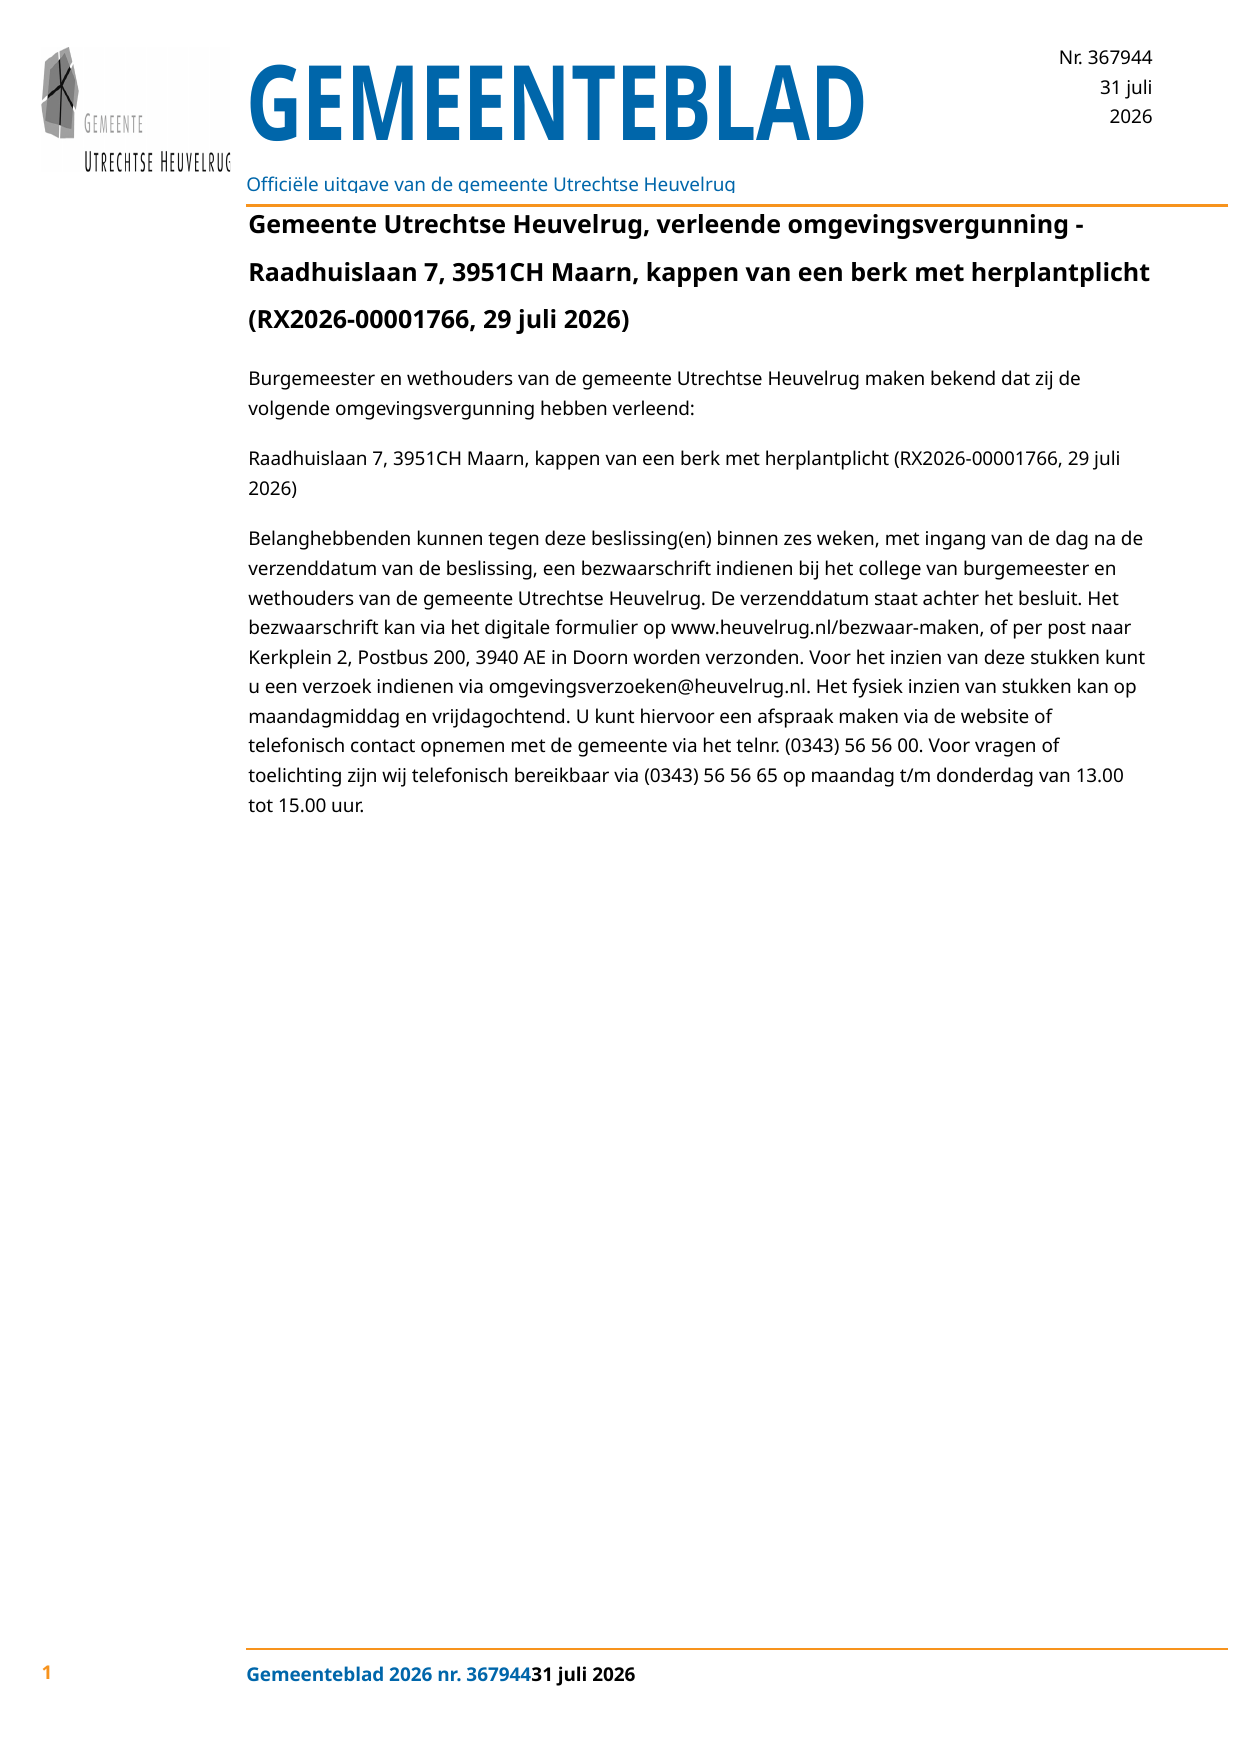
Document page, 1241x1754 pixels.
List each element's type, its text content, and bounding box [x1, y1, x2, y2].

picture [41, 47, 231, 172]
text Burgemeester en wethouders van de gemeente Utrechtse Heuvelrug maken bekend dat zij de volgende omgevingsvergunning hebben verleend: [248, 366, 1152, 421]
text Gemeente Utrechtse Heuvelrug, verleende omgevingsvergunning - Raadhuislaan 7, 3951CH Maarn, kappen van een berk met herplantplicht (RX2026-00001766, 29 juli 2026) [248, 207, 1152, 336]
text Raadhuislaan 7, 3951CH Maarn, kappen van een berk met herplantplicht (RX2026-00001766, 29 juli 2026) [248, 446, 1152, 501]
text Belanghebbenden kunnen tegen deze beslissing(en) binnen zes weken, met ingang van de dag na de verzenddatum van de beslissing, een bezwaarschrift indienen bij het college van burgemeester en wethouders van de gemeente Utrechtse Heuvelrug. De verzenddatum staat achter het besluit. Het bezwaarschrift kan via het digitale formulier op www.heuvelrug.nl/bezwaar-maken, of per post naar Kerkplein 2, Postbus 200, 3940 AE in Doorn worden verzonden. Voor het inzien van deze stukken kunt u een verzoek indienen via omgevingsverzoeken@heuvelrug.nl. Het fysiek inzien van stukken kan op maandagmiddag en vrijdagochtend. U kunt hiervoor een afspraak maken via de website of telefonisch contact opnemen met de gemeente via het telnr. (0343) 56 56 00. Voor vragen of toelichting zijn wij telefonisch bereikbaar via (0343) 56 56 65 op maandag t/m donderdag van 13.00 tot 15.00 uur. [248, 526, 1152, 817]
